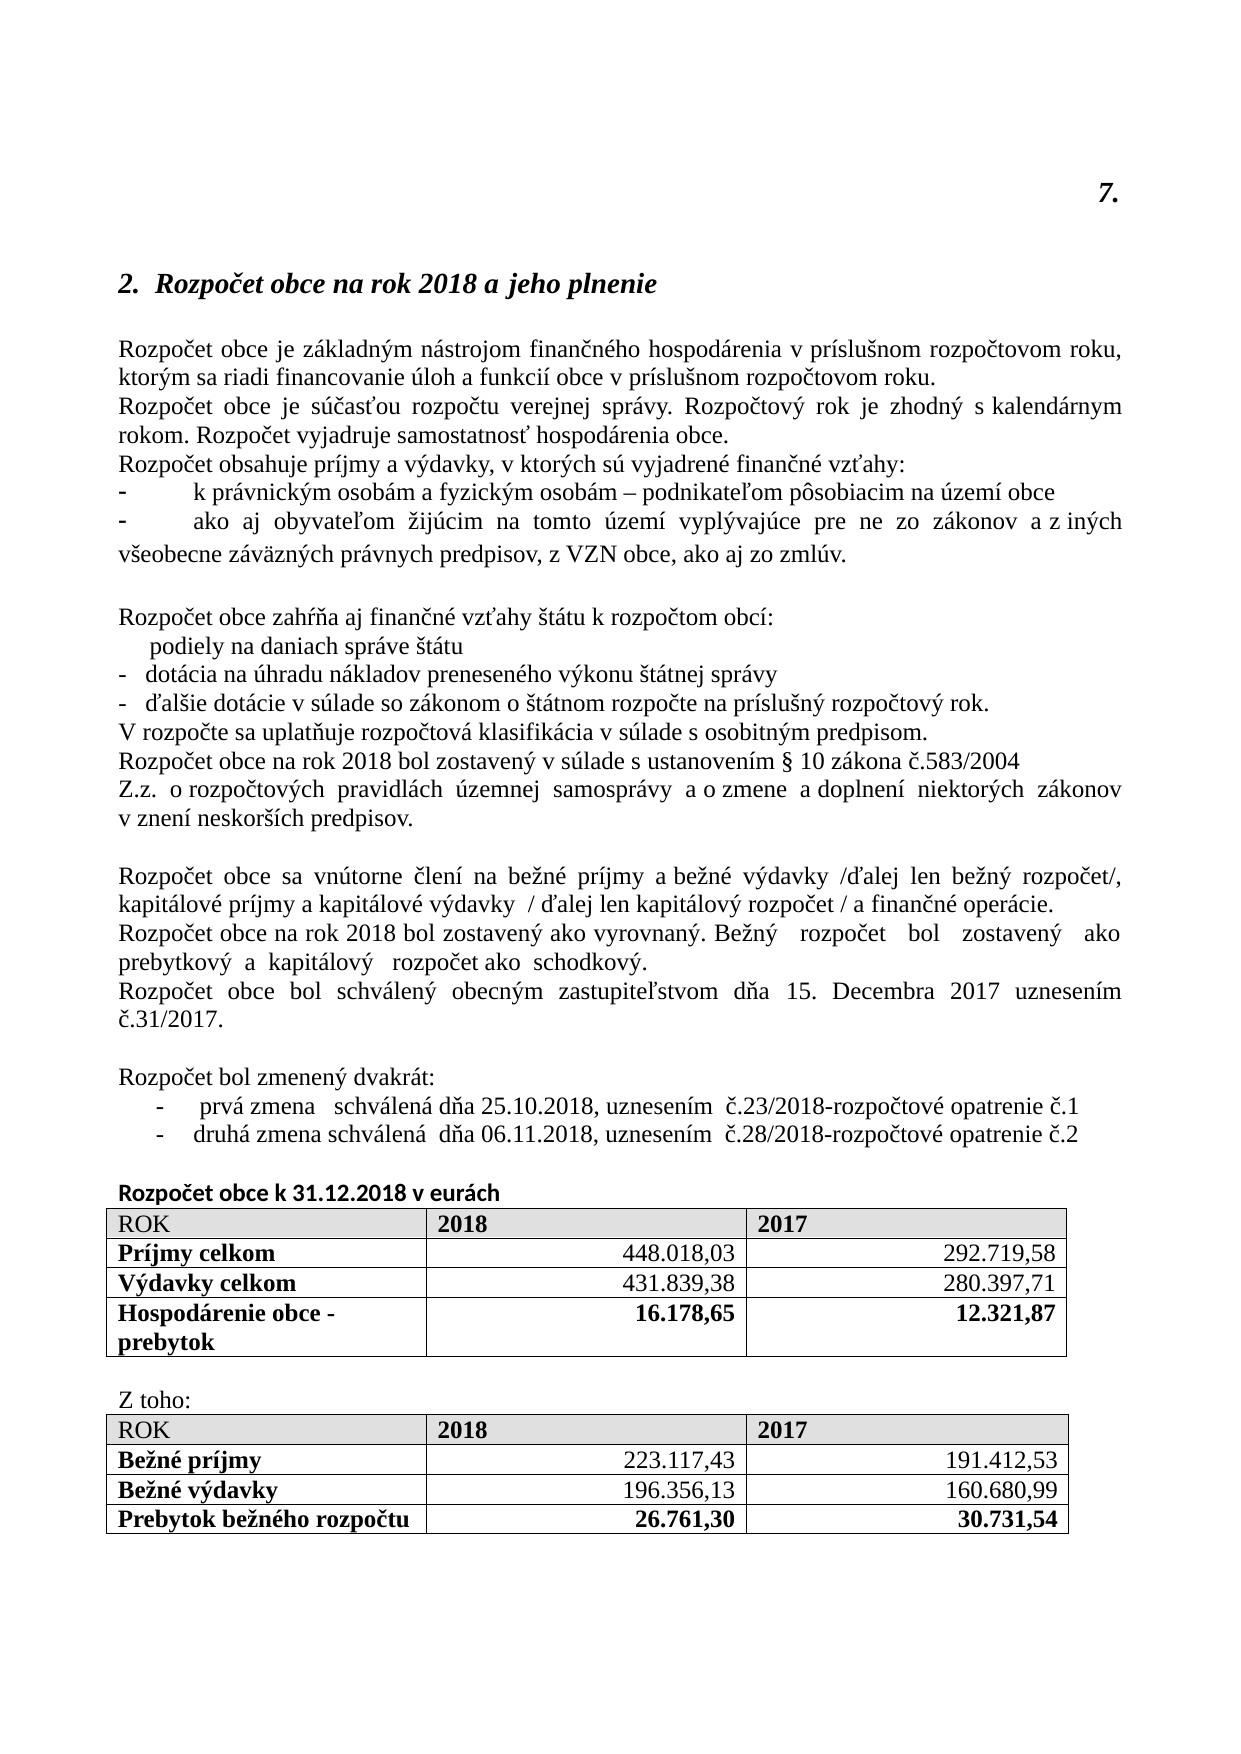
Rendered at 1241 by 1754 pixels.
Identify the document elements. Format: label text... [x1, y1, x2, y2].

table_header 2018 [427, 1415, 746, 1444]
text Rozpočet obce k 31.12.2018 v eurách [118, 1177, 1122, 1208]
table_header ROK [107, 1209, 426, 1237]
text podiely na daniach správe štátu [118, 631, 1122, 659]
table_cell Prebytok bežného rozpočtu [107, 1505, 426, 1533]
table_cell 12.321,87 [747, 1298, 1066, 1356]
table_cell Príjmy celkom [107, 1239, 426, 1267]
text Z.z. o rozpočtových pravidlách územnej samosprávy a o zmene a doplnení niektorých zákonov v znení neskorších predpisov. [118, 774, 1122, 832]
text Rozpočet obce je súčasťou rozpočtu verejnej správy. Rozpočtový rok je zhodný s kalendárnym rokom. Rozpočet vyjadruje samostatnosť hospodárenia obce. [118, 391, 1122, 449]
table_cell Výdavky celkom [107, 1268, 426, 1297]
list ako aj obyvateľom žijúcim na tomto území vyplývajúce pre ne zo zákonov a z iných všeobecne záväzných právnych predpisov, z VZN obce, ako aj zo zmlúv. [118, 506, 1122, 568]
table_header ROK [107, 1415, 426, 1444]
table_cell 196.356,13 [427, 1475, 746, 1503]
text Rozpočet obce bol schválený obecným zastupiteľstvom dňa 15. Decembra 2017 uznesením č.31/2017. [118, 976, 1122, 1033]
text Rozpočet obce na rok 2018 bol zostavený ako vyrovnaný. Bežný rozpočet bol zostavený ako prebytkový a kapitálový rozpočet ako schodkový. [118, 918, 1122, 976]
list k právnickým osobám a fyzickým osobám – podnikateľom pôsobiacim na území obce [118, 477, 1122, 506]
table_cell Hospodárenie obce - prebytok [107, 1298, 426, 1356]
table_cell 292.719,58 [747, 1239, 1066, 1267]
text - dotácia na úhradu nákladov preneseného výkonu štátnej správy [118, 659, 1122, 688]
list Rozpočet obce zahŕňa aj finančné vzťahy štátu k rozpočtom obcí: [118, 602, 1122, 631]
table_header 2018 [427, 1209, 746, 1237]
table_cell Bežné výdavky [107, 1475, 426, 1503]
table_cell Bežné príjmy [107, 1445, 426, 1474]
table_cell 26.761,30 [427, 1505, 746, 1533]
table_cell 448.018,03 [427, 1239, 746, 1267]
table_header 2017 [747, 1415, 1068, 1444]
text Rozpočet obce na rok 2018 bol zostavený v súlade s ustanovením § 10 zákona č.583/2004 [118, 746, 1122, 774]
table_cell 160.680,99 [747, 1475, 1068, 1503]
text Rozpočet bol zmenený dvakrát: [118, 1062, 1122, 1091]
text V rozpočte sa uplatňuje rozpočtová klasifikácia v súlade s osobitným predpisom. [118, 717, 1122, 746]
text 7. [118, 176, 1122, 209]
table_cell 223.117,43 [427, 1445, 746, 1474]
table_cell 30.731,54 [747, 1505, 1068, 1533]
text Z toho: [118, 1385, 1122, 1414]
text Rozpočet obsahuje príjmy a výdavky, v ktorých sú vyjadrené finančné vzťahy: [118, 449, 1122, 477]
text 2. Rozpočet obce na rok 2018 a jeho plnenie [118, 267, 1122, 300]
table_cell 16.178,65 [427, 1298, 746, 1356]
table_header 2017 [747, 1209, 1066, 1237]
list druhá zmena schválená dňa 06.11.2018, uznesením č.28/2018-rozpočtové opatrenie č.2 [156, 1119, 1122, 1148]
text Rozpočet obce sa vnútorne člení na bežné príjmy a bežné výdavky /ďalej len bežný rozpočet/, kapitálové príjmy a kapitálové výdavky / ďalej len kapitálový rozpočet / a finančné operácie. [118, 861, 1122, 918]
list prvá zmena schválená dňa 25.10.2018, uznesením č.23/2018-rozpočtové opatrenie č.1 [156, 1091, 1122, 1119]
table_cell 191.412,53 [747, 1445, 1068, 1474]
table_cell 431.839,38 [427, 1268, 746, 1297]
text - ďalšie dotácie v súlade so zákonom o štátnom rozpočte na príslušný rozpočtový rok. [118, 688, 1122, 717]
text Rozpočet obce je základným nástrojom finančného hospodárenia v príslušnom rozpočtovom roku, ktorým sa riadi financovanie úloh a funkcií obce v príslušnom rozpočtovom roku. [118, 334, 1122, 391]
table_cell 280.397,71 [747, 1268, 1066, 1297]
